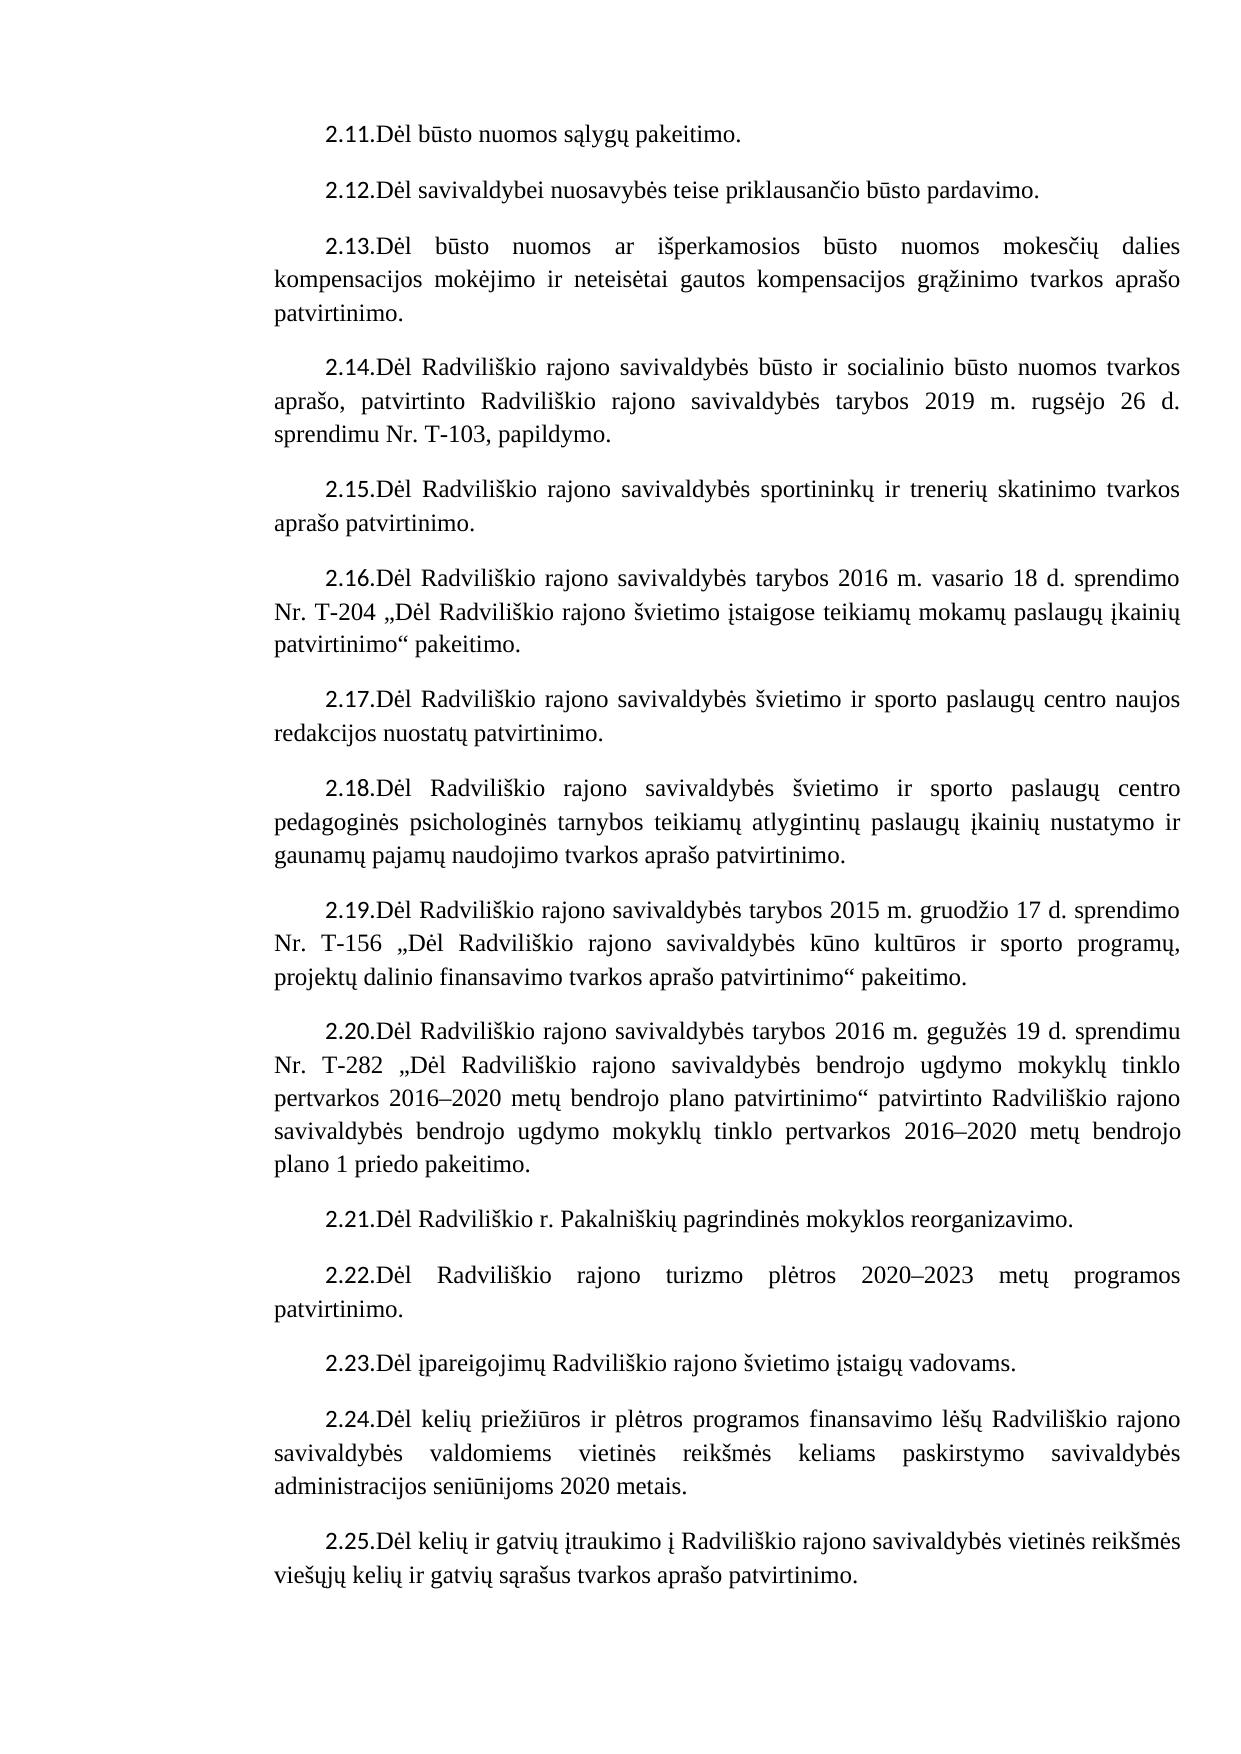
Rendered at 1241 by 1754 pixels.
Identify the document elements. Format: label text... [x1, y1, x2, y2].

list Dėl Radviliškio rajono savivaldybės tarybos 2016 m. vasario 18 d. sprendimo Nr. T-204 „Dėl Radviliškio rajono švietimo įstaigose teikiamų mokamų paslaugų įkainių patvirtinimo“ pakeitimo. [236, 562, 1181, 658]
list Dėl Radviliškio rajono savivaldybės tarybos 2016 m. gegužės 19 d. sprendimu Nr. T-282 „Dėl Radviliškio rajono savivaldybės bendrojo ugdymo mokyklų tinklo pertvarkos 2016–2020 metų bendrojo plano patvirtinimo“ patvirtinto Radviliškio rajono savivaldybės bendrojo ugdymo mokyklų tinklo pertvarkos 2016–2020 metų bendrojo plano 1 priedo pakeitimo. [236, 1015, 1181, 1178]
list Dėl Radviliškio rajono savivaldybės būsto ir socialinio būsto nuomos tvarkos aprašo, patvirtinto Radviliškio rajono savivaldybės tarybos 2019 m. rugsėjo 26 d. sprendimu Nr. T-103, papildymo. [236, 351, 1181, 448]
list Dėl savivaldybei nuosavybės teise priklausančio būsto pardavimo. [236, 174, 1181, 204]
list Dėl Radviliškio rajono savivaldybės tarybos 2015 m. gruodžio 17 d. sprendimo Nr. T-156 „Dėl Radviliškio rajono savivaldybės kūno kultūros ir sporto programų, projektų dalinio finansavimo tvarkos aprašo patvirtinimo“ pakeitimo. [236, 894, 1181, 990]
list Dėl Radviliškio rajono savivaldybės švietimo ir sporto paslaugų centro pedagoginės psichologinės tarnybos teikiamų atlygintinų paslaugų įkainių nustatymo ir gaunamų pajamų naudojimo tvarkos aprašo patvirtinimo. [236, 772, 1181, 869]
list Dėl Radviliškio r. Pakalniškių pagrindinės mokyklos reorganizavimo. [236, 1203, 1181, 1234]
list Dėl kelių priežiūros ir plėtros programos finansavimo lėšų Radviliškio rajono savivaldybės valdomiems vietinės reikšmės keliams paskirstymo savivaldybės administracijos seniūnijoms 2020 metais. [236, 1403, 1181, 1500]
list Dėl Radviliškio rajono savivaldybės sportininkų ir trenerių skatinimo tvarkos aprašo patvirtinimo. [236, 473, 1181, 537]
list Dėl Radviliškio rajono savivaldybės švietimo ir sporto paslaugų centro naujos redakcijos nuostatų patvirtinimo. [236, 683, 1181, 747]
list Dėl Radviliškio rajono turizmo plėtros 2020–2023 metų programos patvirtinimo. [236, 1259, 1181, 1322]
list Dėl būsto nuomos sąlygų pakeitimo. [236, 118, 1181, 149]
list Dėl įpareigojimų Radviliškio rajono švietimo įstaigų vadovams. [236, 1348, 1181, 1378]
list Dėl būsto nuomos ar išperkamosios būsto nuomos mokesčių dalies kompensacijos mokėjimo ir neteisėtai gautos kompensacijos grąžinimo tvarkos aprašo patvirtinimo. [236, 230, 1181, 326]
list Dėl kelių ir gatvių įtraukimo į Radviliškio rajono savivaldybės vietinės reikšmės viešųjų kelių ir gatvių sąrašus tvarkos aprašo patvirtinimo. [236, 1525, 1181, 1589]
